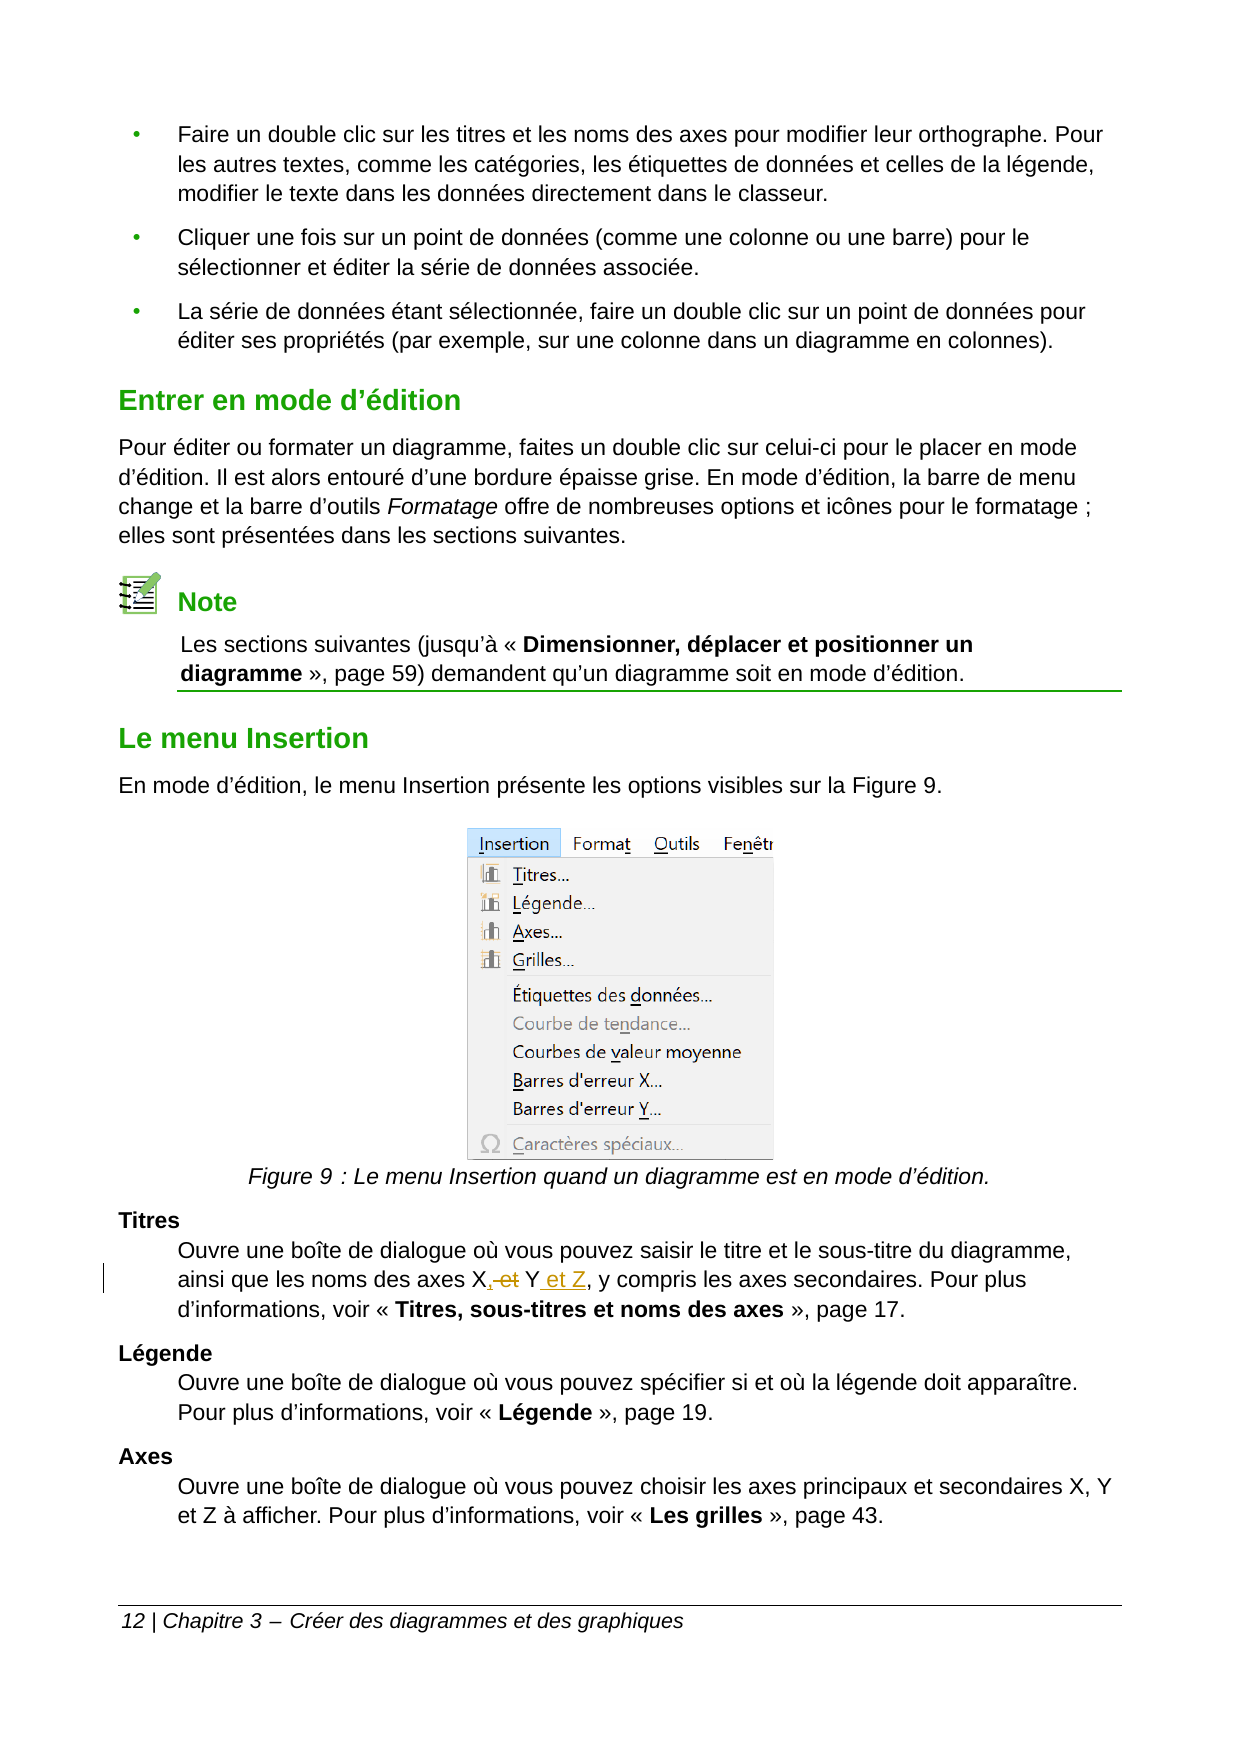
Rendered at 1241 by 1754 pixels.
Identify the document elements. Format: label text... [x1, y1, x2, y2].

list Ouvre une boîte de dialogue où vous pouvez saisir le titre et le sous-titre du diagramme, ainsi que les noms des axes X, Y et Z, y compris les axes secondaires. Pour plus d’informations, voir « Titres, sous-titres et noms des axes », page 17. [177, 1233, 1122, 1322]
list La série de données étant sélectionnée, faire un double clic sur un point de données pour éditer ses propriétés (par exemple, sur une colonne dans un diagramme en colonnes). [133, 295, 1122, 354]
subtitle Légende [118, 1337, 1122, 1366]
list Ouvre une boîte de dialogue où vous pouvez choisir les axes principaux et secondaires X, Y et Z à afficher. Pour plus d’informations, voir « Les grilles », page 43. [177, 1469, 1122, 1528]
list Ouvre une boîte de dialogue où vous pouvez spécifier si et où la légende doit apparaître. Pour plus d’informations, voir « Légende », page 19. [177, 1366, 1122, 1425]
list Faire un double clic sur les titres et les noms des axes pour modifier leur orthographe. Pour les autres textes, comme les catégories, les étiquettes de données et celles de la légende, modifier le texte dans les données directement dans le classeur. [133, 118, 1122, 207]
list Cliquer une fois sur un point de données (comme une colonne ou une barre) pour le sélectionner et éditer la série de données associée. [133, 221, 1122, 280]
subtitle Entrer en mode d’édition [118, 383, 1122, 416]
subtitle Titres [118, 1204, 1122, 1233]
text Les sections suivantes (jusqu’à « Dimensionner, déplacer et positionner un diagramme », page 59) demandent qu’un diagramme soit en mode d’édition. [177, 625, 1122, 690]
subtitle Axes [118, 1440, 1122, 1469]
text En mode d’édition, le menu Insertion présente les options visibles sur la Figure 9. [118, 769, 1122, 798]
text Figure 9 : Le menu Insertion quand un diagramme est en mode d’édition. [118, 1160, 1122, 1189]
picture [467, 827, 774, 1160]
subtitle Le menu Insertion [118, 721, 1122, 754]
list Note [118, 571, 1122, 617]
text Pour éditer ou formater un diagramme, faites un double clic sur celui-ci pour le placer en mode d’édition. Il est alors entouré d’une bordure épaisse grise. En mode d’édition, la barre de menu change et la barre d’outils Formatage offre de nombreuses options et icônes pour le formatage ; elles sont présentées dans les sections suivantes. [118, 431, 1122, 549]
